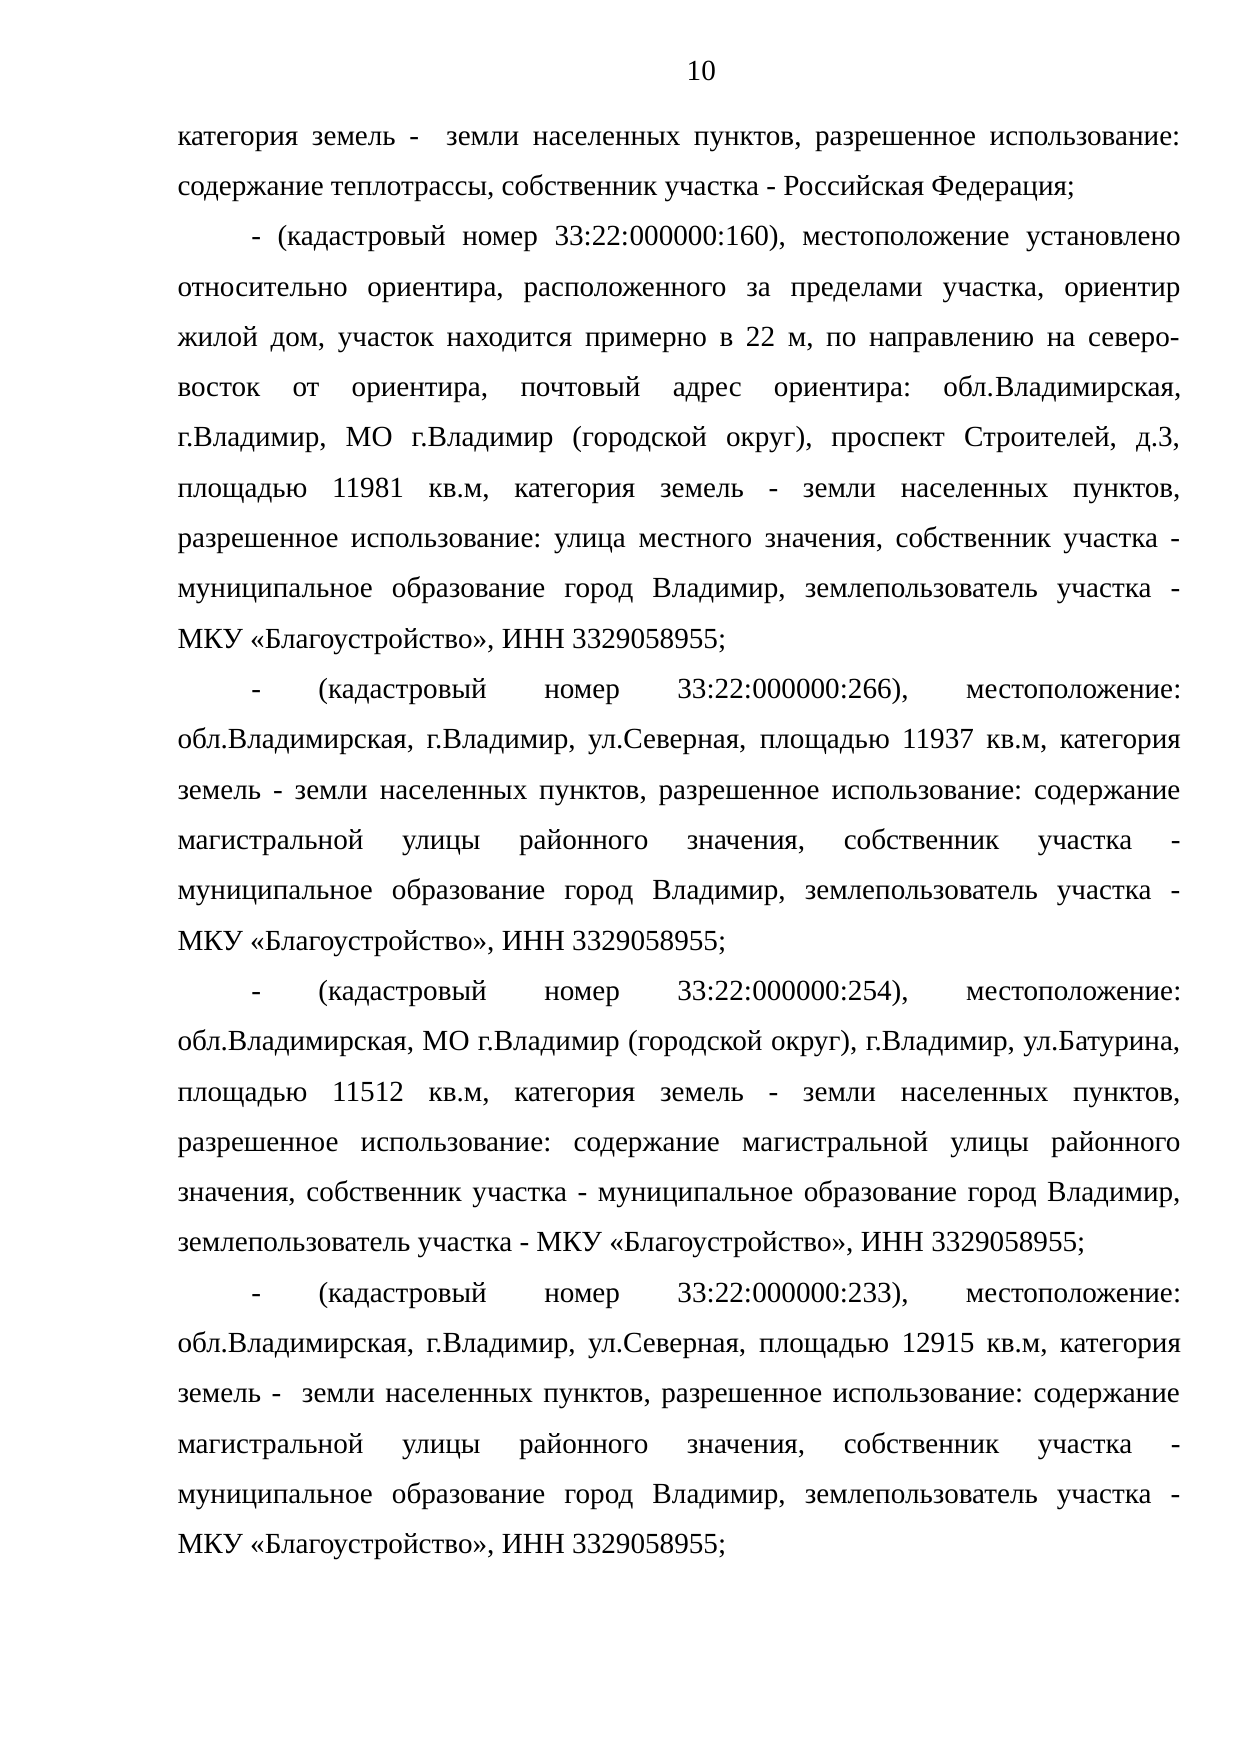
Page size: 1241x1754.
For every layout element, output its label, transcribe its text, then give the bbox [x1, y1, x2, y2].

text категория земель - земли населенных пунктов, разрешенное использование: содержание теплотрассы, собственник участка - Российская Федерация; [177, 118, 1181, 202]
text - (кадастровый номер 33:22:000000:254), местоположение: обл.Владимирская, МО г.Владимир (городской округ), г.Владимир, ул.Батурина, площадью 11512 кв.м, категория земель - земли населенных пунктов, разрешенное использование: содержание магистральной улицы районного значения, собственник участка - муниципальное образование город Владимир, землепользователь участка - МКУ «Благоустройство», ИНН 3329058955; [177, 973, 1181, 1258]
text - (кадастровый номер 33:22:000000:233), местоположение: обл.Владимирская, г.Владимир, ул.Северная, площадью 12915 кв.м, категория земель - земли населенных пунктов, разрешенное использование: содержание магистральной улицы районного значения, собственник участка - муниципальное образование город Владимир, землепользователь участка - МКУ «Благоустройство», ИНН 3329058955; [177, 1275, 1181, 1560]
text - (кадастровый номер 33:22:000000:266), местоположение: обл.Владимирская, г.Владимир, ул.Северная, площадью 11937 кв.м, категория земель - земли населенных пунктов, разрешенное использование: содержание магистральной улицы районного значения, собственник участка - муниципальное образование город Владимир, землепользователь участка - МКУ «Благоустройство», ИНН 3329058955; [177, 671, 1181, 956]
text - (кадастровый номер 33:22:000000:160), местоположение установлено относительно ориентира, расположенного за пределами участка, ориентир жилой дом, участок находится примерно в 22 м, по направлению на северо-восток от ориентира, почтовый адрес ориентира: обл.Владимирская, г.Владимир, МО г.Владимир (городской округ), проспект Строителей, д.3, площадью 11981 кв.м, категория земель - земли населенных пунктов, разрешенное использование: улица местного значения, собственник участка - муниципальное образование город Владимир, землепользователь участка - МКУ «Благоустройство», ИНН 3329058955; [177, 218, 1181, 654]
